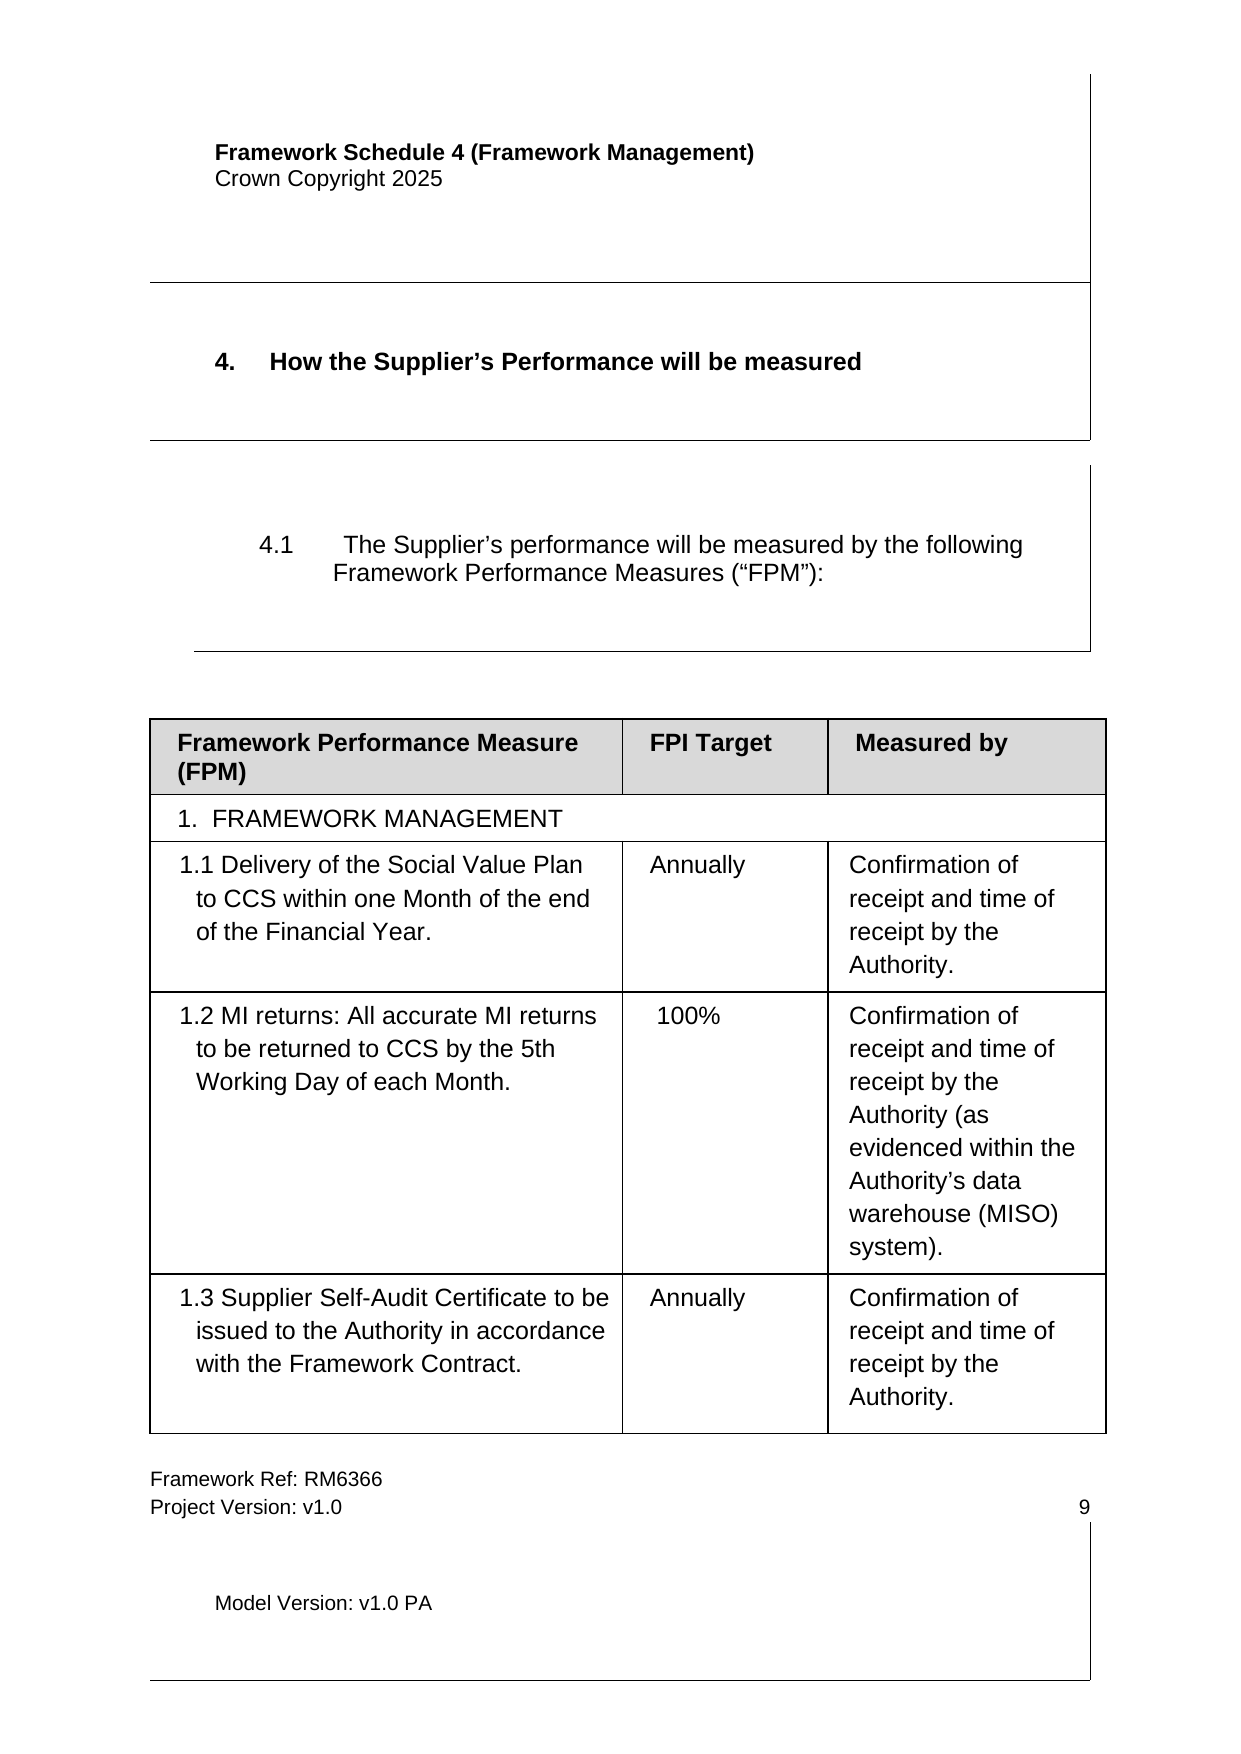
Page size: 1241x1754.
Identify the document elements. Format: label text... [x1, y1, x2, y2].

table_header Framework Performance Measure (FPM) [151, 720, 622, 794]
table_cell 1.2 MI returns: All accurate MI returns to be returned to CCS by the 5th Working Day of each Month. [151, 993, 622, 1273]
table_cell 100% [623, 993, 827, 1273]
table_cell Confirmation of receipt and time of receipt by the Authority. [829, 842, 1105, 991]
table_header FPI Target [623, 720, 827, 794]
table_cell 1.3 Supplier Self-Audit Certificate to be issued to the Authority in accordance with the Framework Contract. [151, 1275, 622, 1433]
table_cell Annually [623, 842, 827, 991]
table_cell Confirmation of receipt and time of receipt by the Authority. [829, 1275, 1105, 1433]
table_header Measured by [829, 720, 1105, 794]
table_cell Confirmation of receipt and time of receipt by the Authority (as evidenced within the Authority’s data warehouse (MISO) system). [829, 993, 1105, 1273]
table_cell Annually [623, 1275, 827, 1433]
list The Supplier’s performance will be measured by the following Framework Performance Measures (“FPM”): [194, 465, 1090, 651]
table_cell 1.1 Delivery of the Social Value Plan to CCS within one Month of the end of the Financial Year. [151, 842, 622, 991]
list How the Supplier’s Performance will be measured [150, 282, 1090, 440]
table_cell 1. FRAMEWORK MANAGEMENT [151, 795, 1105, 841]
